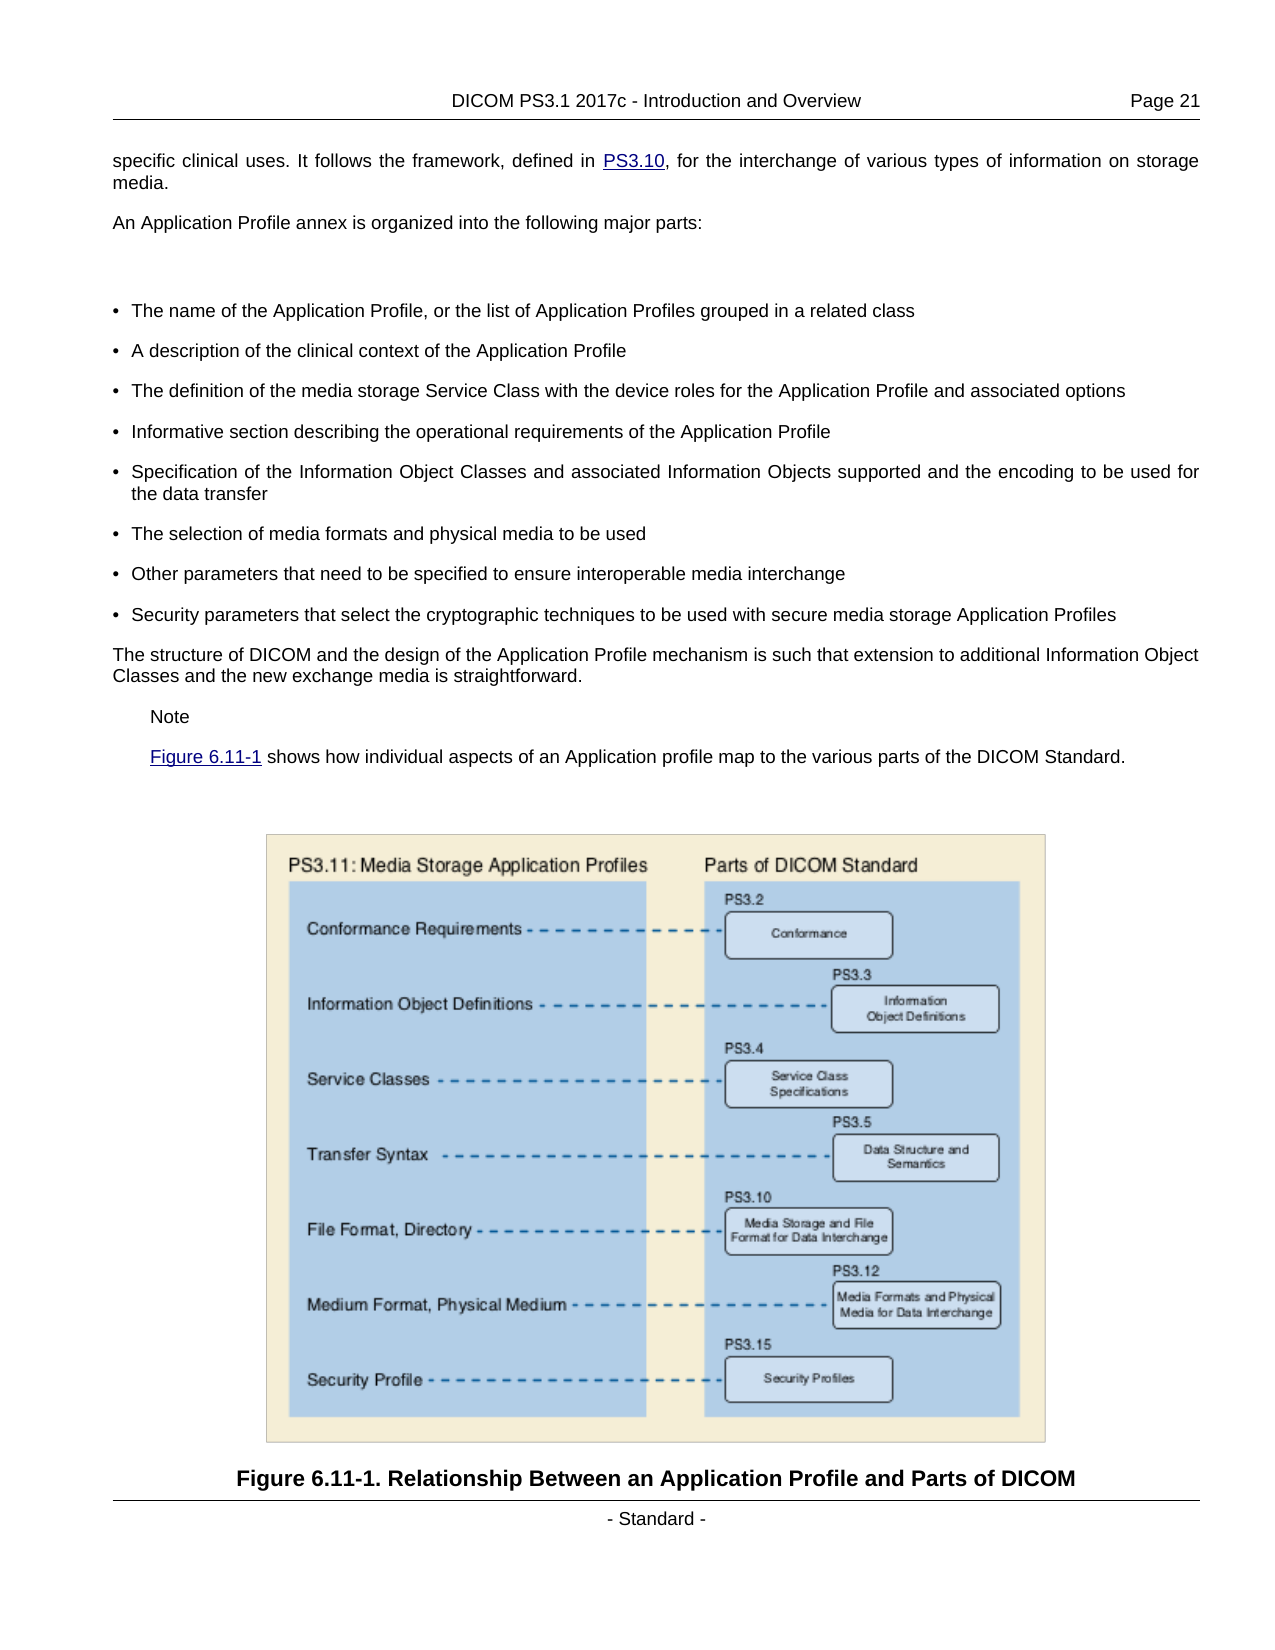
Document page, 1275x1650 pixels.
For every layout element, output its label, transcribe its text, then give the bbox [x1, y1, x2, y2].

text Figure 6.11-1 shows how individual aspects of an Application profile map to the various parts of the DICOM Standard. [150, 746, 1162, 767]
text specific clinical uses. It follows the framework, defined in PS3.10, for the interchange of various types of information on storage media. [112, 150, 1200, 193]
list The selection of media formats and physical media to be used [112, 523, 1200, 544]
list The definition of the media storage Service Class with the device roles for the Application Profile and associated options [112, 380, 1200, 402]
text Note [150, 706, 1162, 727]
list A description of the clinical context of the Application Profile [112, 340, 1200, 362]
text The structure of DICOM and the design of the Application Profile mechanism is such that extension to additional Information Object Classes and the new exchange media is straightforward. [112, 644, 1200, 687]
list The name of the Application Profile, or the list of Application Profiles grouped in a related class [112, 300, 1200, 321]
list Other parameters that need to be specified to ensure interoperable media interchange [112, 563, 1200, 585]
text Figure 6.11-1. Relationship Between an Application Profile and Parts of DICOM [112, 1466, 1200, 1491]
text An Application Profile annex is organized into the following major parts: [112, 212, 1200, 233]
picture [265, 833, 1047, 1444]
list Security parameters that select the cryptographic techniques to be used with secure media storage Application Profiles [112, 603, 1200, 625]
list Specification of the Information Object Classes and associated Information Objects supported and the encoding to be used for the data transfer [112, 461, 1200, 504]
list Informative section describing the operational requirements of the Application Profile [112, 421, 1200, 442]
